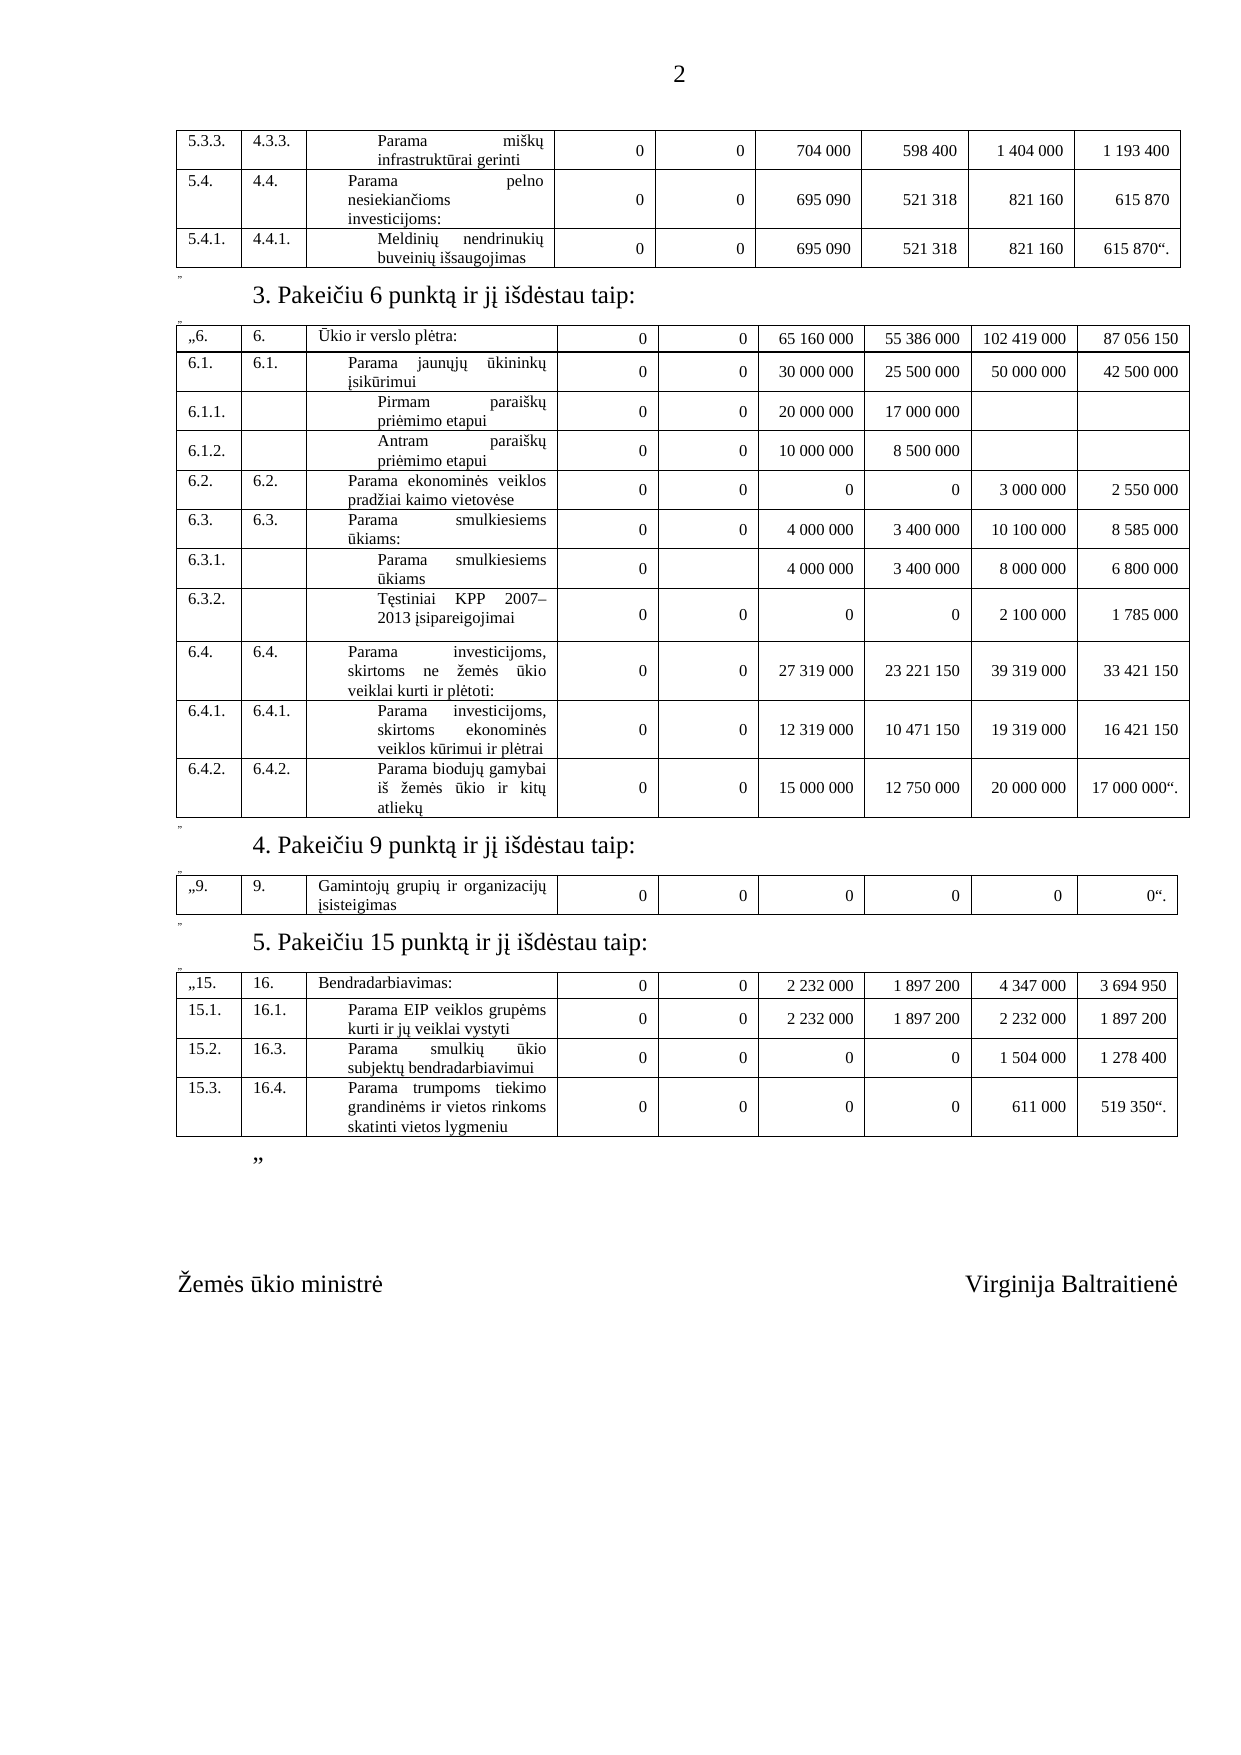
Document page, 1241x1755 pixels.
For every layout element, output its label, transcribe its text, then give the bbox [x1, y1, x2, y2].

text „ [177, 1137, 1181, 1165]
table_cell 0 [558, 1039, 658, 1077]
table_cell 2 232 000 [972, 999, 1077, 1038]
table_cell Parama investicijoms, skirtoms ekonominės veiklos kūrimui ir plėtrai [307, 701, 557, 758]
table_cell [972, 392, 1077, 430]
table_cell 0 [659, 589, 758, 641]
table_cell 6.4.1. [242, 701, 306, 758]
table_cell 0 [558, 589, 658, 641]
table_cell Parama smulkiesiems ūkiams: [307, 510, 557, 548]
table_cell Parama investicijoms, skirtoms ne žemės ūkio veiklai kurti ir plėtoti: [307, 642, 557, 699]
table_cell 15.1. [177, 999, 241, 1038]
table_cell 0 [659, 431, 758, 469]
table_cell 0 [759, 471, 864, 509]
table_cell 0 [558, 431, 658, 469]
text „ [177, 268, 1181, 280]
table_header 2 232 000 [759, 973, 864, 998]
table_header 0“. [1078, 876, 1177, 914]
table_cell 12 750 000 [865, 759, 971, 817]
table_cell 8 000 000 [972, 549, 1077, 588]
text „ [177, 863, 1181, 875]
table_cell 6.3.2. [177, 589, 241, 641]
table_cell [1078, 431, 1189, 469]
table_cell 20 000 000 [972, 759, 1077, 817]
table_cell Parama smulkių ūkio subjektų bendradarbiavimui [307, 1039, 557, 1077]
table_cell 6.1. [242, 353, 306, 391]
table_cell 1 785 000 [1078, 589, 1189, 641]
table_cell 0 [558, 549, 658, 588]
table_cell 0 [555, 170, 655, 228]
table_header 65 160 000 [759, 326, 864, 351]
table_cell 1 504 000 [972, 1039, 1077, 1077]
table_header 0 [659, 326, 758, 351]
table_header 102 419 000 [972, 326, 1077, 351]
table_cell Parama EIP veiklos grupėms kurti ir jų veiklai vystyti [307, 999, 557, 1038]
table_cell 0 [759, 1078, 864, 1136]
text 5. Pakeičiu 15 punktą ir jį išdėstau taip: [177, 927, 1181, 956]
table_cell 8 585 000 [1078, 510, 1189, 548]
table_cell 0 [555, 229, 655, 267]
table_cell 16.4. [242, 1078, 306, 1136]
table_cell 615 870 [1075, 170, 1180, 228]
table_cell [242, 392, 306, 430]
table_header „9. [177, 876, 241, 914]
table_cell 0 [659, 471, 758, 509]
table_header 0 [558, 973, 658, 998]
table_cell 6.1.2. [177, 431, 241, 469]
table_cell 16.3. [242, 1039, 306, 1077]
table_cell 10 471 150 [865, 701, 971, 758]
table_header 0 [759, 876, 864, 914]
table_cell 598 400 [862, 131, 968, 169]
table_cell 0 [558, 510, 658, 548]
table_cell 0 [659, 701, 758, 758]
table_cell Parama miškų infrastruktūrai gerinti [307, 131, 554, 169]
table_cell 521 318 [862, 229, 968, 267]
table_header 0 [972, 876, 1077, 914]
table_cell 0 [865, 1039, 971, 1077]
table_header 0 [865, 876, 971, 914]
table_cell 5.3.3. [177, 131, 241, 169]
table_cell Parama trumpoms tiekimo grandinėms ir vietos rinkoms skatinti vietos lygmeniu [307, 1078, 557, 1136]
table_cell 25 500 000 [865, 353, 971, 391]
table_cell 2 232 000 [759, 999, 864, 1038]
table_cell Parama jaunųjų ūkininkų įsikūrimui [307, 353, 557, 391]
table_cell 0 [659, 759, 758, 817]
table_cell 1 278 400 [1078, 1039, 1177, 1077]
table_cell 0 [656, 229, 755, 267]
table_cell 6.3. [242, 510, 306, 548]
table_cell 15.2. [177, 1039, 241, 1077]
table_cell 519 350“. [1078, 1078, 1177, 1136]
table_cell 16.1. [242, 999, 306, 1038]
text „ [177, 313, 1181, 325]
table_cell 6.1. [177, 353, 241, 391]
table_cell [972, 431, 1077, 469]
table_cell 821 160 [969, 229, 1074, 267]
table_cell 3 400 000 [865, 510, 971, 548]
table_cell [242, 589, 306, 641]
table_cell 0 [865, 589, 971, 641]
text „ [177, 960, 1181, 972]
table_cell 6 800 000 [1078, 549, 1189, 588]
table_cell 4 000 000 [759, 549, 864, 588]
table_cell 4.3.3. [242, 131, 306, 169]
table_cell 5.4.1. [177, 229, 241, 267]
table_cell 1 897 200 [865, 999, 971, 1038]
table_cell 704 000 [756, 131, 861, 169]
table_cell 17 000 000“. [1078, 759, 1189, 817]
table_cell 0 [558, 392, 658, 430]
table_cell 6.2. [177, 471, 241, 509]
table_cell 0 [659, 642, 758, 699]
table_cell 0 [558, 471, 658, 509]
table_header 3 694 950 [1078, 973, 1177, 998]
table_cell 1 897 200 [1078, 999, 1177, 1038]
table_cell 16 421 150 [1078, 701, 1189, 758]
table_cell 0 [558, 701, 658, 758]
text „ [177, 915, 1181, 927]
table_cell 10 100 000 [972, 510, 1077, 548]
table_cell 0 [659, 353, 758, 391]
table_cell 4.4.1. [242, 229, 306, 267]
table_cell [242, 549, 306, 588]
table_header 0 [558, 326, 658, 351]
table_header 0 [659, 876, 758, 914]
table_header Bendradarbiavimas: [307, 973, 557, 998]
table_header 6. [242, 326, 306, 351]
table_cell 0 [656, 131, 755, 169]
table_cell 0 [656, 170, 755, 228]
table_cell 0 [659, 1039, 758, 1077]
table_header 4 347 000 [972, 973, 1077, 998]
table_cell [242, 431, 306, 469]
table_header „15. [177, 973, 241, 998]
table_cell 27 319 000 [759, 642, 864, 699]
table_cell 695 090 [756, 229, 861, 267]
text 3. Pakeičiu 6 punktą ir jį išdėstau taip: [177, 280, 1181, 309]
table_cell 33 421 150 [1078, 642, 1189, 699]
table_cell 615 870“. [1075, 229, 1180, 267]
text „ [177, 818, 1181, 830]
table_cell 1 404 000 [969, 131, 1074, 169]
table_cell 6.3. [177, 510, 241, 548]
table_cell 6.3.1. [177, 549, 241, 588]
table_cell 19 319 000 [972, 701, 1077, 758]
table_header 55 386 000 [865, 326, 971, 351]
table_cell 12 319 000 [759, 701, 864, 758]
table_header 0 [659, 973, 758, 998]
table_header 1 897 200 [865, 973, 971, 998]
table_cell [659, 549, 758, 588]
table_cell 2 100 000 [972, 589, 1077, 641]
table_cell 6.4. [242, 642, 306, 699]
table_cell 15 000 000 [759, 759, 864, 817]
table_cell 0 [558, 1078, 658, 1136]
table_cell 6.1.1. [177, 392, 241, 430]
table_cell 0 [659, 1078, 758, 1136]
table_header „6. [177, 326, 241, 351]
table_cell [1078, 392, 1189, 430]
table_cell 0 [558, 353, 658, 391]
table_cell 3 000 000 [972, 471, 1077, 509]
table_cell Parama biodujų gamybai iš žemės ūkio ir kitų atliekų [307, 759, 557, 817]
table_cell 6.4.2. [177, 759, 241, 817]
table_cell 821 160 [969, 170, 1074, 228]
table_cell 695 090 [756, 170, 861, 228]
table_cell Antram paraiškų priėmimo etapui [307, 431, 557, 469]
table_cell 6.2. [242, 471, 306, 509]
table_cell 42 500 000 [1078, 353, 1189, 391]
table_cell 50 000 000 [972, 353, 1077, 391]
table_cell 0 [558, 642, 658, 699]
table_cell 0 [555, 131, 655, 169]
table_cell 0 [865, 1078, 971, 1136]
table_cell 0 [759, 1039, 864, 1077]
table_cell 6.4.1. [177, 701, 241, 758]
table_cell Parama pelno nesiekiančioms investicijoms: [307, 170, 554, 228]
table_cell Parama ekonominės veiklos pradžiai kaimo vietovėse [307, 471, 557, 509]
table_cell 39 319 000 [972, 642, 1077, 699]
table_cell Parama smulkiesiems ūkiams [307, 549, 557, 588]
text 4. Pakeičiu 9 punktą ir jį išdėstau taip: [177, 830, 1181, 858]
table_cell 15.3. [177, 1078, 241, 1136]
table_header Gamintojų grupių ir organizacijų įsisteigimas [307, 876, 557, 914]
table_cell 0 [759, 589, 864, 641]
table_cell 10 000 000 [759, 431, 864, 469]
table_cell 611 000 [972, 1078, 1077, 1136]
table_cell 17 000 000 [865, 392, 971, 430]
table_cell 3 400 000 [865, 549, 971, 588]
table_cell 521 318 [862, 170, 968, 228]
table_cell 6.4.2. [242, 759, 306, 817]
text Žemės ūkio ministrė Virginija Baltraitienė [177, 1269, 1181, 1297]
table_cell 0 [558, 759, 658, 817]
table_cell 0 [558, 999, 658, 1038]
table_cell 2 550 000 [1078, 471, 1189, 509]
table_cell 0 [659, 392, 758, 430]
table_cell 0 [659, 510, 758, 548]
table_cell 20 000 000 [759, 392, 864, 430]
table_header 16. [242, 973, 306, 998]
table_cell 30 000 000 [759, 353, 864, 391]
table_cell 0 [659, 999, 758, 1038]
table_cell 1 193 400 [1075, 131, 1180, 169]
table_cell 5.4. [177, 170, 241, 228]
table_header Ūkio ir verslo plėtra: [307, 326, 557, 351]
table_cell 23 221 150 [865, 642, 971, 699]
table_cell 8 500 000 [865, 431, 971, 469]
table_header 9. [242, 876, 306, 914]
table_cell 0 [865, 471, 971, 509]
table_cell 4 000 000 [759, 510, 864, 548]
table_cell Pirmam paraiškų priėmimo etapui [307, 392, 557, 430]
table_cell 6.4. [177, 642, 241, 699]
table_header 0 [558, 876, 658, 914]
table_cell Meldinių nendrinukių buveinių išsaugojimas [307, 229, 554, 267]
table_header 87 056 150 [1078, 326, 1189, 351]
table_cell 4.4. [242, 170, 306, 228]
table_cell Tęstiniai KPP 2007–2013 įsipareigojimai [307, 589, 557, 641]
